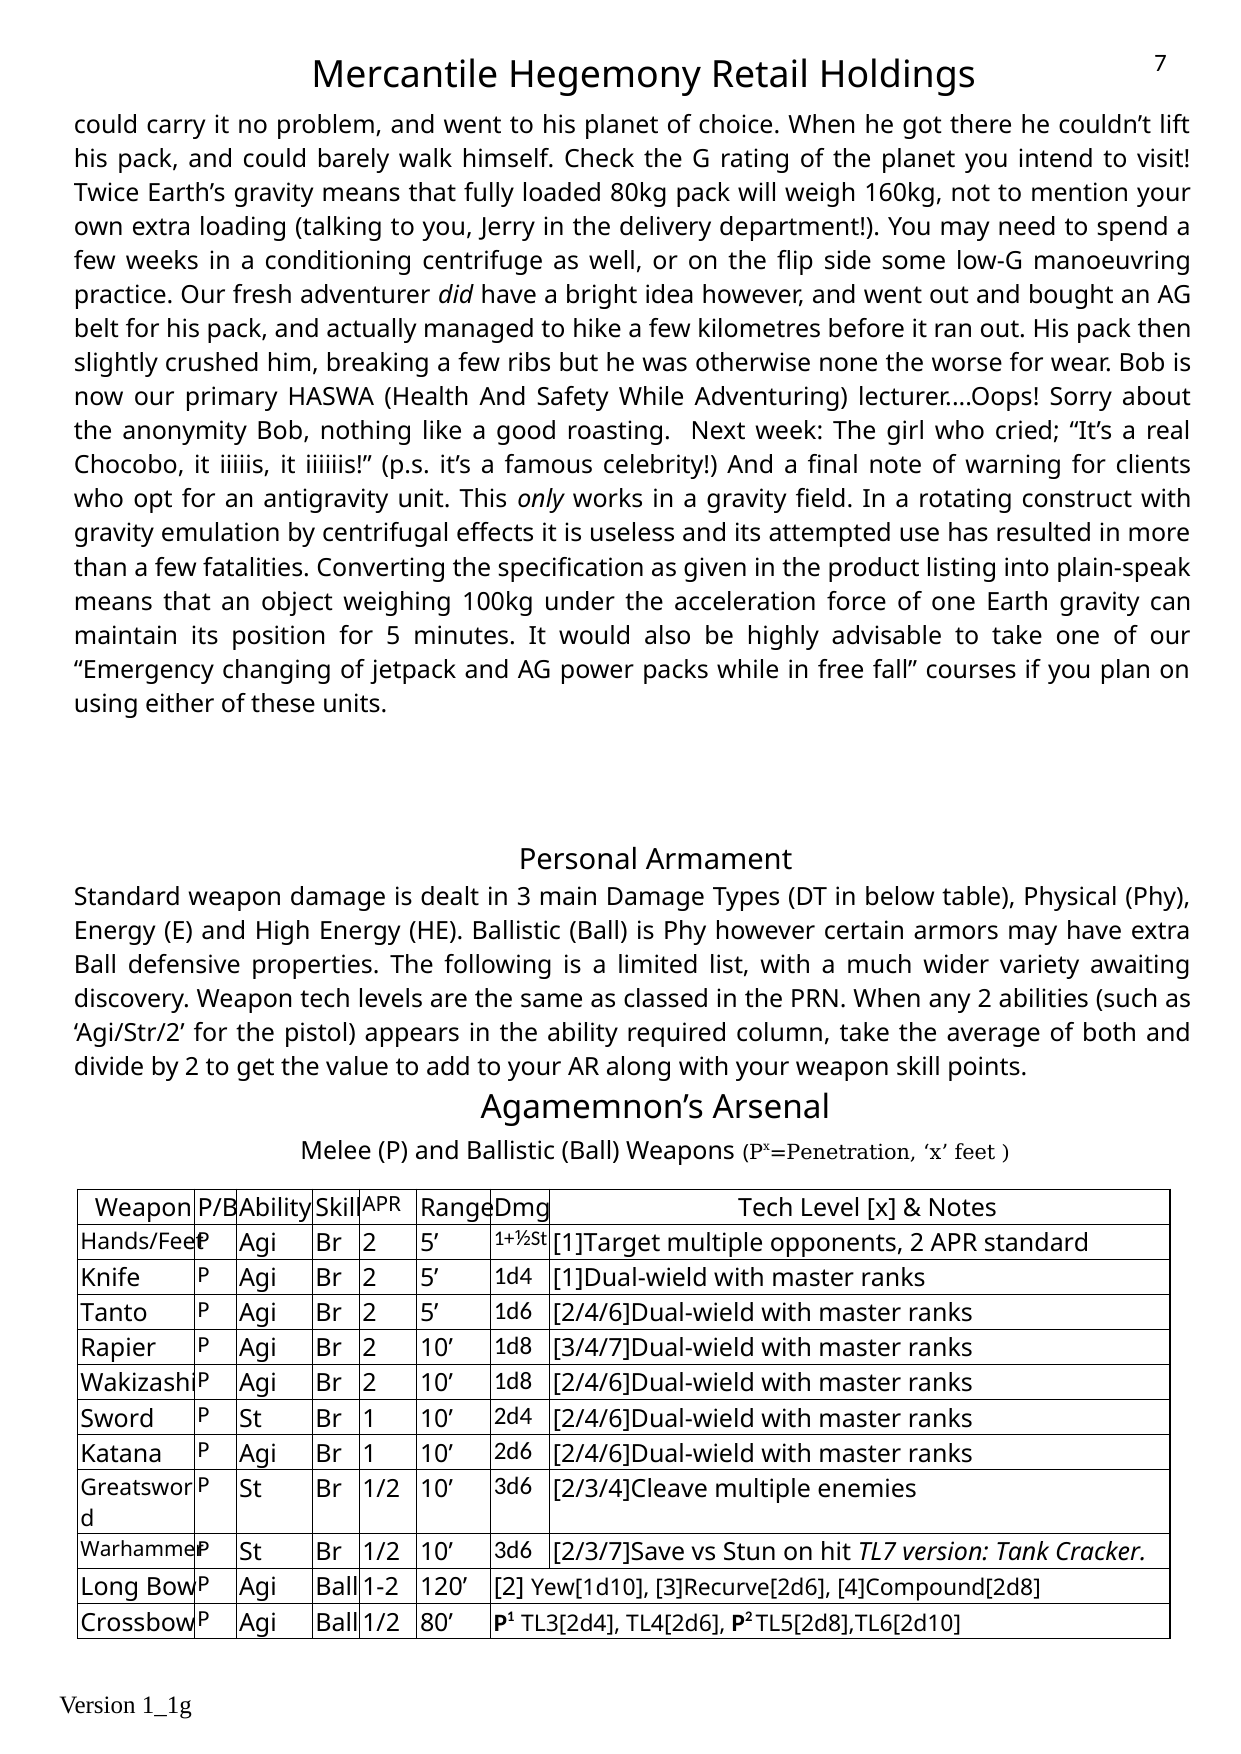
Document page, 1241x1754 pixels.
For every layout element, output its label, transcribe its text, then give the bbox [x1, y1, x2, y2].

table_cell [1]Dual-wield with master ranks [550, 1260, 1169, 1294]
table_cell [2/4/6]Dual-wield with master ranks [550, 1400, 1169, 1434]
table_cell 2 [360, 1365, 416, 1399]
table_cell Br [313, 1534, 359, 1568]
table_cell Hands/Feet [78, 1225, 194, 1259]
table_cell 10’ [417, 1534, 490, 1568]
table_cell 10’ [417, 1435, 490, 1469]
table_header APR [360, 1190, 416, 1224]
text could carry it no problem, and went to his planet of choice. When he got there he couldn’t lift his pack, and could barely walk himself. Check the G rating of the planet you intend to visit! Twice Earth’s gravity means that fully loaded 80kg pack will weigh 160kg, not to mention your own extra loading (talking to you, Jerry in the delivery department!). You may need to spend a few weeks in a conditioning centrifuge as well, or on the flip side some low-G manoeuvring practice. Our fresh adventurer did have a bright idea however, and went out and bought an AG belt for his pack, and actually managed to hike a few kilometres before it ran out. His pack then slightly crushed him, breaking a few ribs but he was otherwise none the worse for wear. Bob is now our primary HASWA (Health And Safety While Adventuring) lecturer....Oops! Sorry about the anonymity Bob, nothing like a good roasting. Next week: The girl who cried; “It’s a real Chocobo, it iiiiis, it iiiiiis!” (p.s. it’s a famous celebrity!) And a final note of warning for clients who opt for an antigravity unit. This only works in a gravity field. In a rotating construct with gravity emulation by centrifugal effects it is useless and its attempted use has resulted in more than a few fatalities. Converting the specification as given in the product listing into plain-speak means that an object weighing 100kg under the acceleration force of one Earth gravity can maintain its position for 5 minutes. It would also be highly advisable to take one of our “Emergency changing of jetpack and AG power packs while in free fall” courses if you plan on using either of these units. [74, 106, 1192, 719]
table_cell [2/4/6]Dual-wield with master ranks [550, 1365, 1169, 1399]
table_cell P [195, 1295, 236, 1329]
table_cell Agi [237, 1435, 312, 1469]
table_cell 1+½St [491, 1225, 549, 1259]
table_cell P1 TL3[2d4], TL4[2d6], P2 TL5[2d8],TL6[2d10] [491, 1604, 1169, 1638]
table_cell 1d8 [491, 1330, 549, 1364]
table_cell P [195, 1400, 236, 1434]
table_cell 2d4 [491, 1400, 549, 1434]
table_cell P [195, 1330, 236, 1364]
table_cell P [195, 1470, 236, 1533]
table_cell 2 [360, 1225, 416, 1259]
table_cell [1]Target multiple opponents, 2 APR standard [550, 1225, 1169, 1259]
table_cell Wakizashi [78, 1365, 194, 1399]
table_cell [3/4/7]Dual-wield with master ranks [550, 1330, 1169, 1364]
table_cell P [195, 1435, 236, 1469]
table_cell Ball [313, 1569, 359, 1603]
text Personal Armament [118, 838, 1192, 878]
table_cell 3d6 [491, 1534, 549, 1568]
table_cell Long Bow [78, 1569, 194, 1603]
table_cell Br [313, 1400, 359, 1434]
table_cell Agi [237, 1604, 312, 1638]
text Standard weapon damage is dealt in 3 main Damage Types (DT in below table), Physical (Phy), Energy (E) and High Energy (HE). Ballistic (Ball) is Phy however certain armors may have extra Ball defensive properties. The following is a limited list, with a much wider variety awaiting discovery. Weapon tech levels are the same as classed in the PRN. When any 2 abilities (such as ‘Agi/Str/2’ for the pistol) appears in the ability required column, take the average of both and divide by 2 to get the value to add to your AR along with your weapon skill points. [74, 878, 1192, 1083]
table_cell 1/2 [360, 1604, 416, 1638]
table_cell [2/4/6]Dual-wield with master ranks [550, 1295, 1169, 1329]
table_cell 1/2 [360, 1534, 416, 1568]
table_cell Agi [237, 1569, 312, 1603]
table_cell 5’ [417, 1295, 490, 1329]
table_cell Br [313, 1365, 359, 1399]
table_cell 2d6 [491, 1435, 549, 1469]
table_cell St [237, 1400, 312, 1434]
text Agamemnon’s Arsenal [118, 1083, 1192, 1128]
table_cell 10’ [417, 1330, 490, 1364]
table_cell 2 [360, 1260, 416, 1294]
table_cell 2 [360, 1295, 416, 1329]
table_cell [2/3/7]Save vs Stun on hit TL7 version: Tank Cracker. [550, 1534, 1169, 1568]
table_cell 10’ [417, 1470, 490, 1533]
table_header Range [417, 1190, 490, 1224]
table_cell P [195, 1260, 236, 1294]
table_cell Ball [313, 1604, 359, 1638]
table_cell 1d8 [491, 1365, 549, 1399]
table_cell 120’ [417, 1569, 490, 1603]
table_cell 1d6 [491, 1295, 549, 1329]
table_cell Agi [237, 1330, 312, 1364]
table_cell St [237, 1470, 312, 1533]
table_cell 3d6 [491, 1470, 549, 1533]
table_cell Crossbow [78, 1604, 194, 1638]
table_cell Agi [237, 1225, 312, 1259]
table_header Weapon [78, 1190, 194, 1224]
table_cell [2/3/4]Cleave multiple enemies [550, 1470, 1169, 1533]
table_cell P [195, 1569, 236, 1603]
table_cell 5’ [417, 1225, 490, 1259]
table_cell P [195, 1225, 236, 1259]
table_cell 5’ [417, 1260, 490, 1294]
table_cell Agi [237, 1260, 312, 1294]
table_cell 1-2 [360, 1569, 416, 1603]
table_cell 10’ [417, 1365, 490, 1399]
table_cell Br [313, 1295, 359, 1329]
table_cell Br [313, 1260, 359, 1294]
table_cell P [195, 1534, 236, 1568]
table_cell 1/2 [360, 1470, 416, 1533]
table_cell Br [313, 1435, 359, 1469]
table_cell Agi [237, 1295, 312, 1329]
table_cell Tanto [78, 1295, 194, 1329]
table_cell Greatsword [78, 1470, 194, 1533]
table_cell Warhammer [78, 1534, 194, 1568]
table_header P/B [195, 1190, 236, 1224]
table_cell 2 [360, 1330, 416, 1364]
table_header Skill [313, 1190, 359, 1224]
table_cell P [195, 1365, 236, 1399]
table_cell 1 [360, 1435, 416, 1469]
table_cell St [237, 1534, 312, 1568]
table_cell 80’ [417, 1604, 490, 1638]
table_cell P [195, 1604, 236, 1638]
table_cell [2] Yew[1d10], [3]Recurve[2d6], [4]Compound[2d8] [491, 1569, 1169, 1603]
table_cell Katana [78, 1435, 194, 1469]
table_cell 1d4 [491, 1260, 549, 1294]
table_cell [2/4/6]Dual-wield with master ranks [550, 1435, 1169, 1469]
table_cell Sword [78, 1400, 194, 1434]
table_cell Knife [78, 1260, 194, 1294]
table_header Tech Level [x] & Notes [550, 1190, 1169, 1224]
table_cell Br [313, 1225, 359, 1259]
text Melee (P) and Ballistic (Ball) Weapons (Px=Penetration, ‘x’ feet ) [118, 1128, 1192, 1168]
table_header Dmg [491, 1190, 549, 1224]
table_cell Br [313, 1470, 359, 1533]
table_cell Agi [237, 1365, 312, 1399]
table_cell Br [313, 1330, 359, 1364]
table_cell 10’ [417, 1400, 490, 1434]
table_cell Rapier [78, 1330, 194, 1364]
table_cell 1 [360, 1400, 416, 1434]
table_header Ability [237, 1190, 312, 1224]
